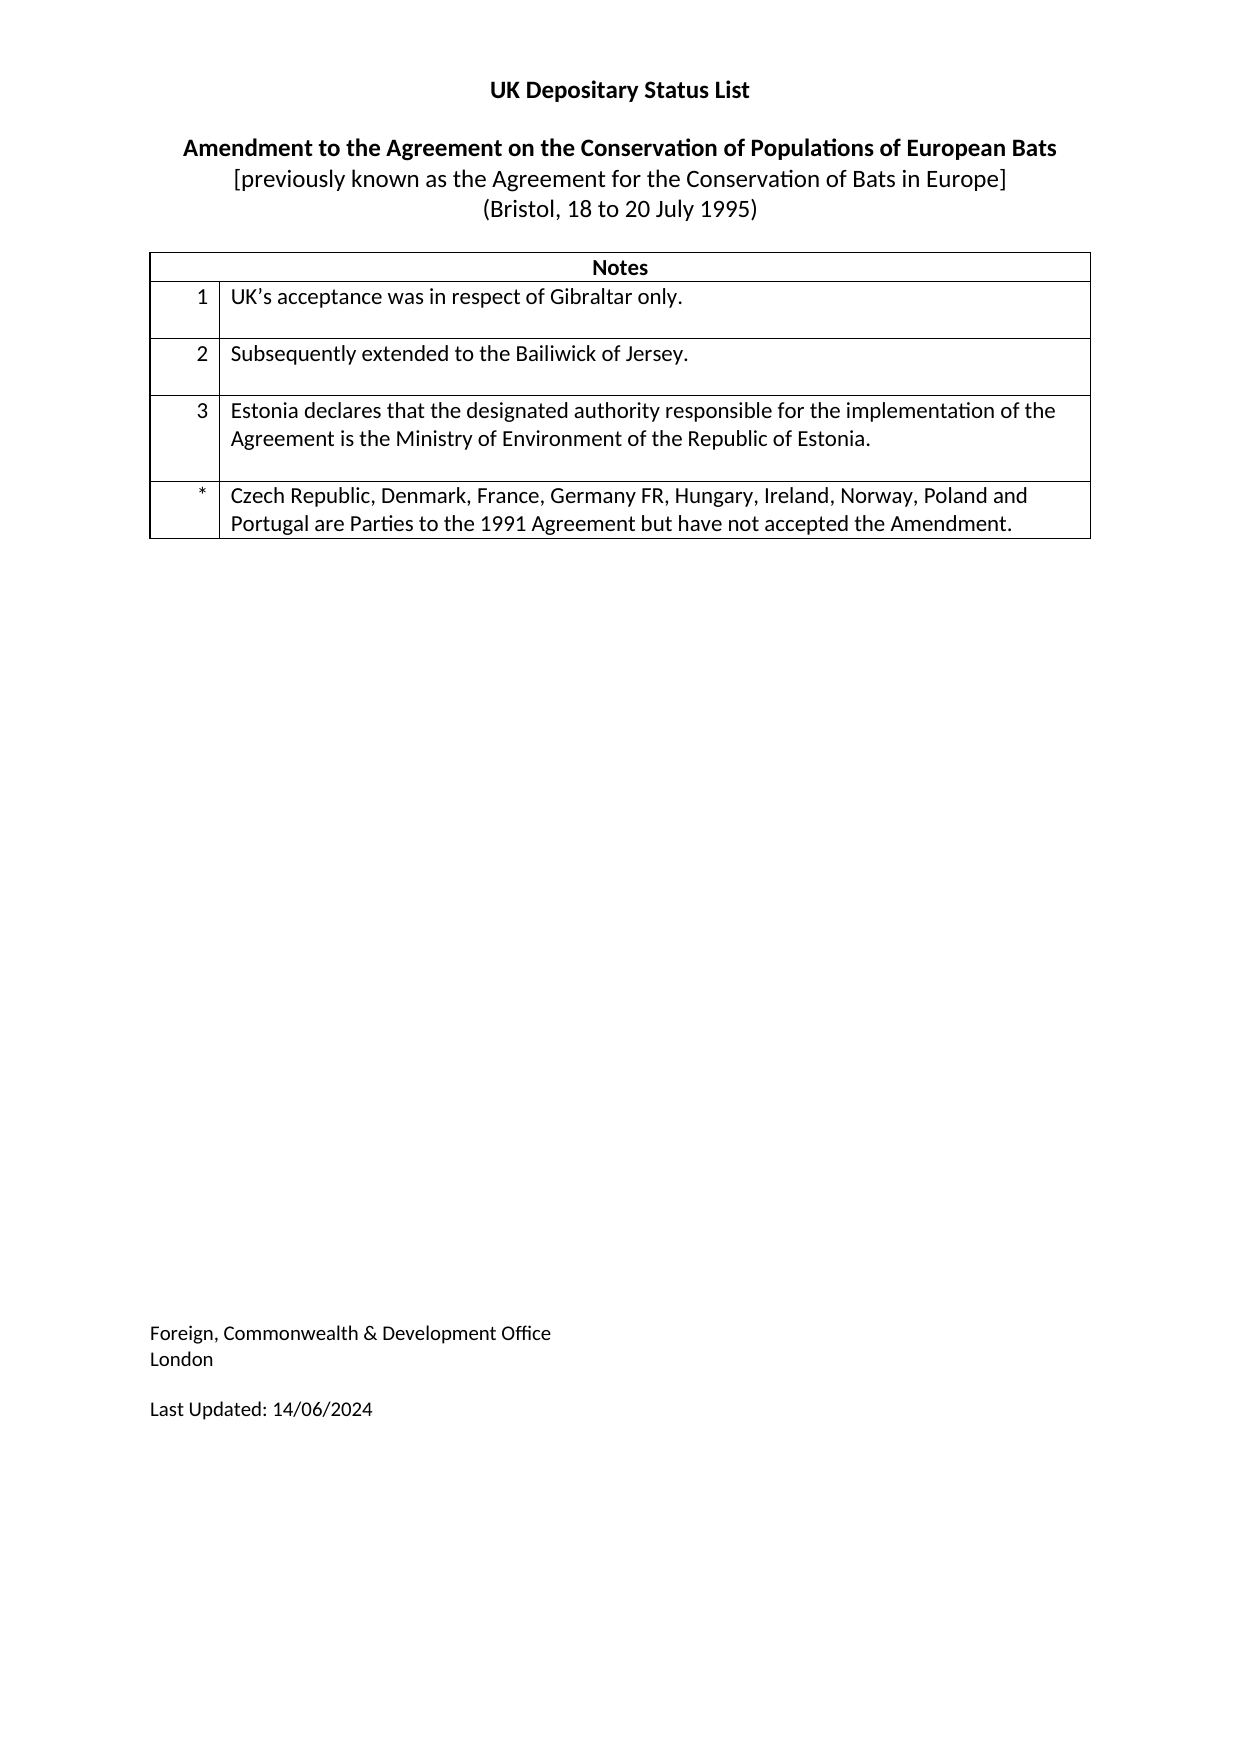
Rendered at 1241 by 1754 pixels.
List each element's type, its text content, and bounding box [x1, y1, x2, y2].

table_cell Subsequently extended to the Bailiwick of Jersey. [220, 339, 1090, 395]
table_cell * [151, 482, 219, 538]
text Foreign, Commonwealth & Development Office [150, 1320, 1090, 1346]
table_cell 1 [151, 282, 219, 338]
table_cell 3 [151, 396, 219, 481]
table_cell 2 [151, 339, 219, 395]
table_cell UK’s acceptance was in respect of Gibraltar only. [220, 282, 1090, 338]
table_cell Estonia declares that the designated authority responsible for the implementation of the Agreement is the Ministry of Environment of the Republic of Estonia. [220, 396, 1090, 481]
table_header Notes [151, 253, 1090, 281]
text Last Updated: 14/06/2024 [150, 1397, 1090, 1422]
text London [150, 1346, 1090, 1371]
table_cell Czech Republic, Denmark, France, Germany FR, Hungary, Ireland, Norway, Poland and Portugal are Parties to the 1991 Agreement but have not accepted the Amendment. [220, 482, 1090, 538]
